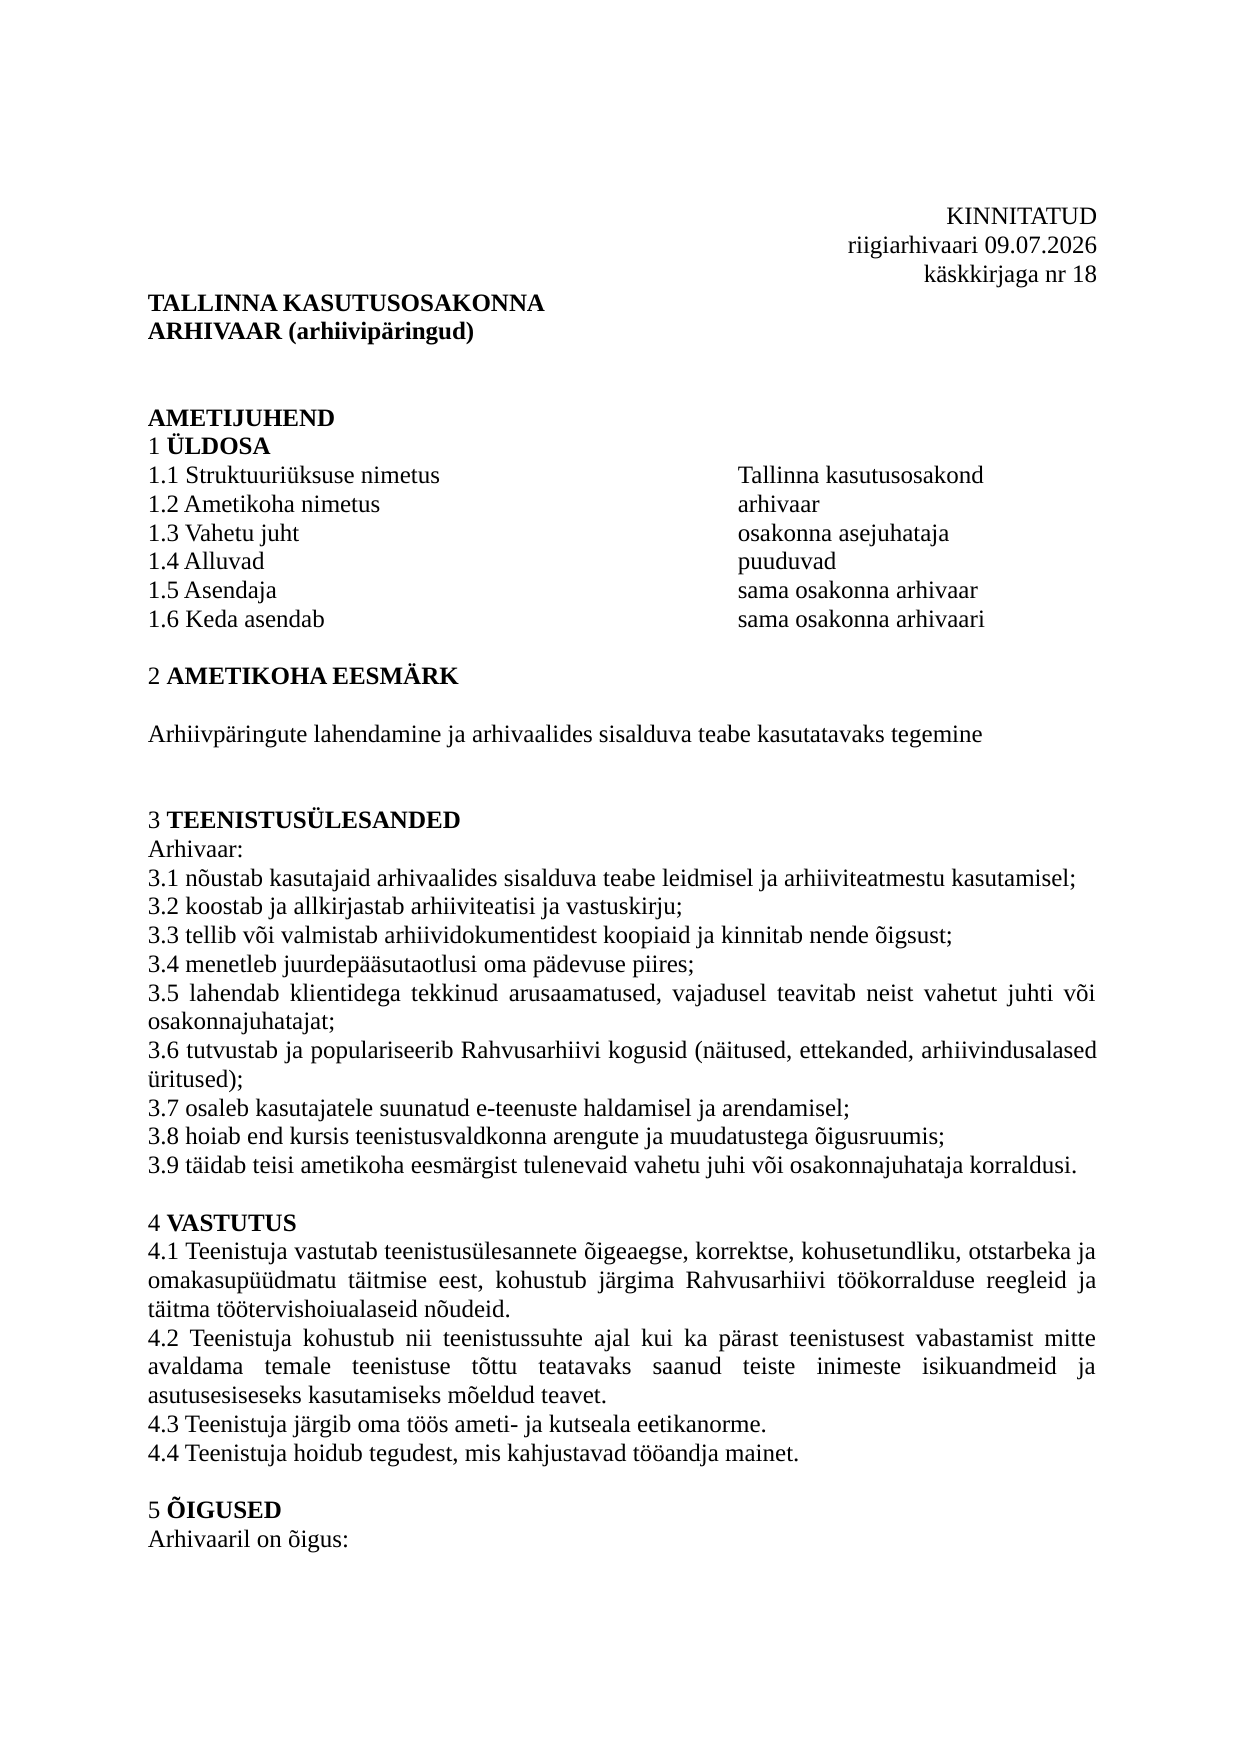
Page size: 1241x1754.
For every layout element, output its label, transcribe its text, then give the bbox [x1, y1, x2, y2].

text 1.3 Vahetu juht osakonna asejuhataja [148, 518, 1097, 546]
text riigiarhivaari 09.07.2026 käskkirjaga nr 18 [664, 230, 1097, 288]
text 1.6 Keda asendab sama osakonna arhivaari [148, 604, 1097, 633]
text ARHIVAAR (arhiivipäringud) [148, 316, 1097, 345]
text TALLINNA KASUTUSOSAKONNA [148, 288, 1097, 316]
text 1.4 Alluvad puuduvad [148, 546, 1097, 575]
text 3.6 tutvustab ja populariseerib Rahvusarhiivi kogusid (näitused, ettekanded, arhiivindusalased üritused); [148, 1035, 1097, 1093]
text 4 VASTUTUS [148, 1208, 1097, 1236]
text 4.1 Teenistuja vastutab teenistusülesannete õigeaegse, korrektse, kohusetundliku, otstarbeka ja omakasupüüdmatu täitmise eest, kohustub järgima Rahvusarhiivi töökorralduse reegleid ja täitma töötervishoiualaseid nõudeid. [148, 1236, 1097, 1323]
text Arhiivpäringute lahendamine ja arhivaalides sisalduva teabe kasutatavaks tegemine [148, 719, 1097, 748]
text Arhivaar: [148, 834, 1097, 863]
text 4.3 Teenistuja järgib oma töös ameti- ja kutseala eetikanorme. [148, 1409, 1097, 1438]
text 1.2 Ametikoha nimetus arhivaar [148, 489, 1097, 518]
text AMETIJUHEND [148, 403, 1097, 431]
text 3.1 nõustab kasutajaid arhivaalides sisalduva teabe leidmisel ja arhiiviteatmestu kasutamisel; [148, 863, 1097, 891]
text 3.4 menetleb juurdepääsutaotlusi oma pädevuse piires; [148, 949, 1097, 978]
text 1.5 Asendaja sama osakonna arhivaar [148, 575, 1097, 604]
text 4.2 Teenistuja kohustub nii teenistussuhte ajal kui ka pärast teenistusest vabastamist mitte avaldama temale teenistuse tõttu teatavaks saanud teiste inimeste isikuandmeid ja asutusesiseseks kasutamiseks mõeldud teavet. [148, 1323, 1097, 1409]
text Arhivaaril on õigus: [148, 1524, 1097, 1553]
text 1 ÜLDOSA [148, 431, 1097, 460]
text KINNITATUD [885, 201, 1097, 230]
text 1.1 Struktuuriüksuse nimetus Tallinna kasutusosakond [148, 460, 1097, 489]
text 3 TEENISTUSÜLESANDED [148, 805, 1097, 834]
text 3.2 koostab ja allkirjastab arhiiviteatisi ja vastuskirju; [148, 891, 1097, 920]
text 5 ÕIGUSED [148, 1495, 1097, 1524]
text 3.7 osaleb kasutajatele suunatud e-teenuste haldamisel ja arendamisel; [148, 1093, 1097, 1121]
text 3.5 lahendab klientidega tekkinud arusaamatused, vajadusel teavitab neist vahetut juhti või osakonnajuhatajat; [148, 978, 1097, 1035]
text 3.8 hoiab end kursis teenistusvaldkonna arengute ja muudatustega õigusruumis; [148, 1121, 1097, 1150]
text 2 AMETIKOHA EESMÄRK [148, 661, 1097, 690]
text 3.3 tellib või valmistab arhiividokumentidest koopiaid ja kinnitab nende õigsust; [148, 920, 1097, 949]
text 3.9 täidab teisi ametikoha eesmärgist tulenevaid vahetu juhi või osakonnajuhataja korraldusi. [148, 1150, 1097, 1179]
text 4.4 Teenistuja hoidub tegudest, mis kahjustavad tööandja mainet. [148, 1438, 1097, 1466]
